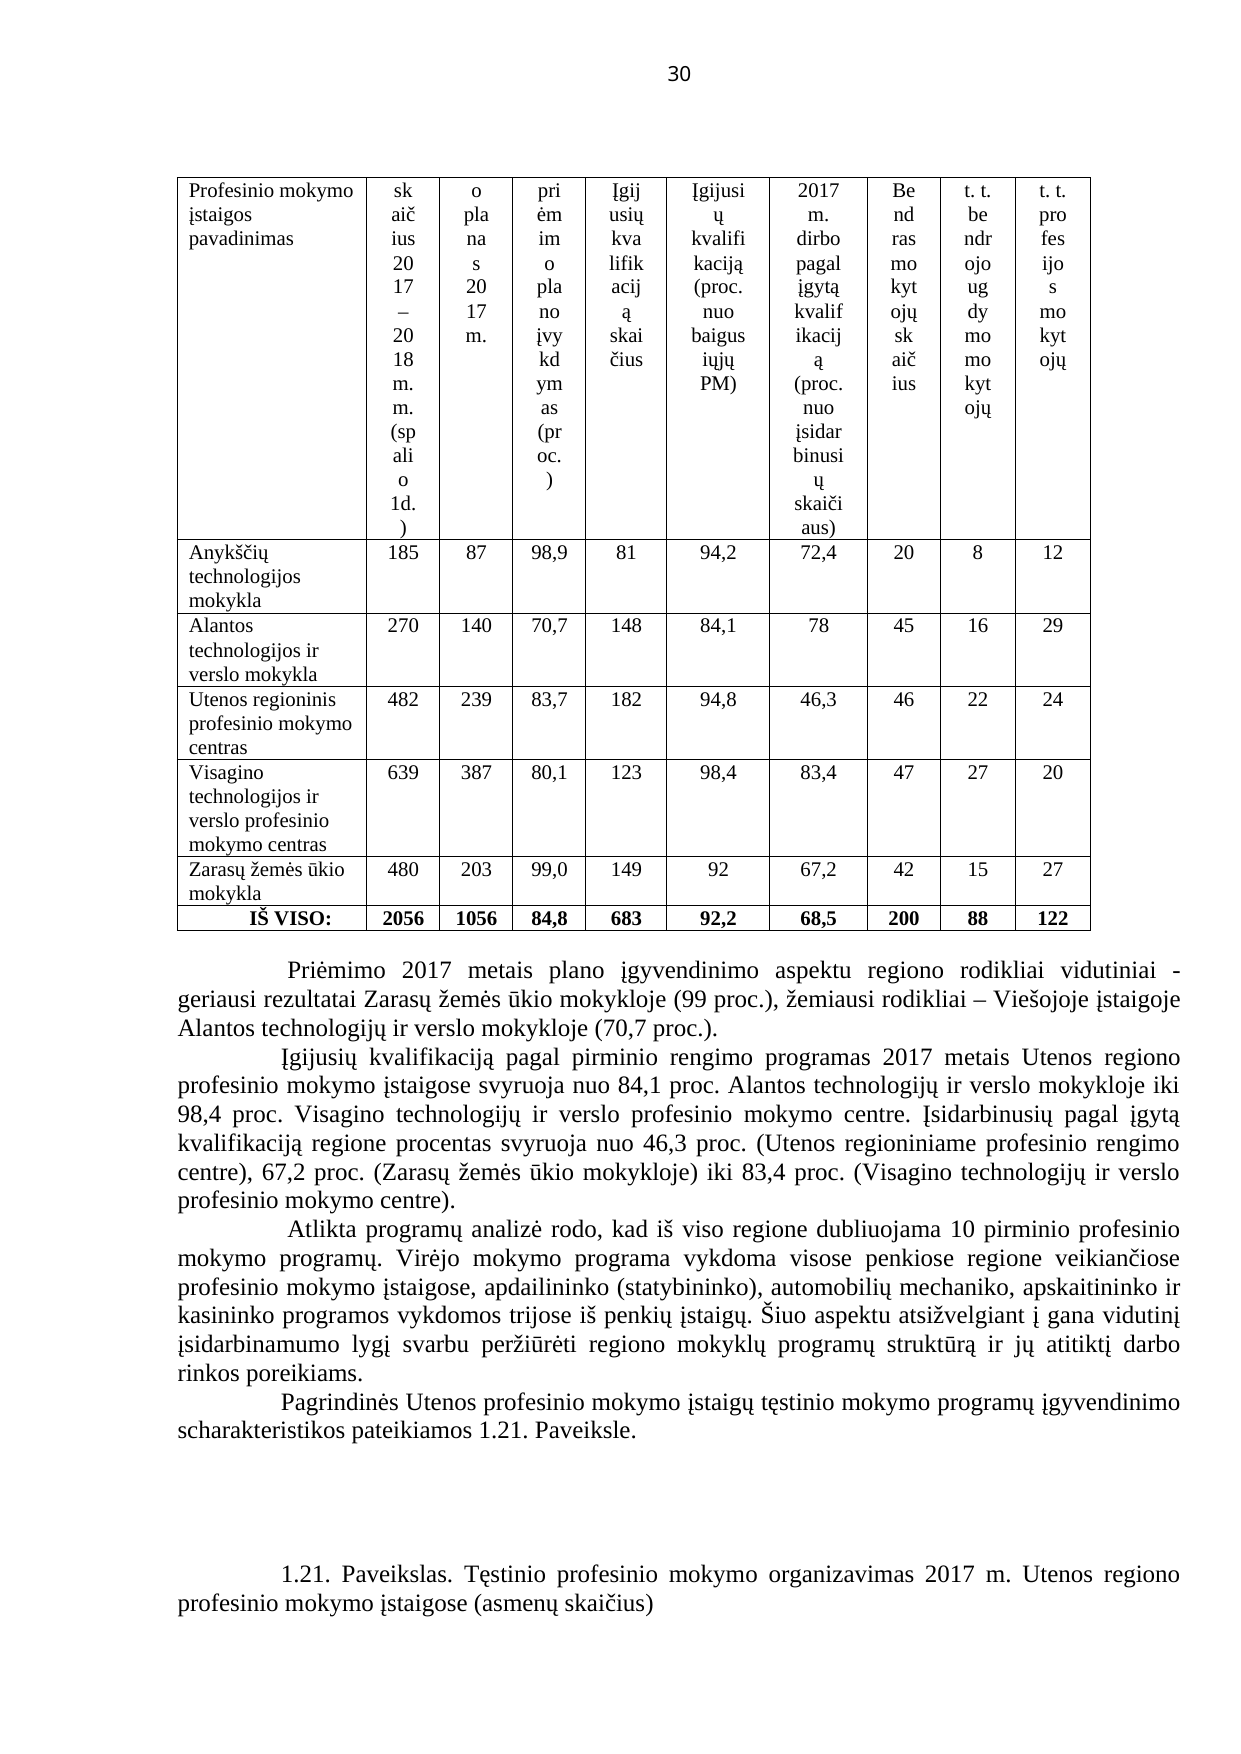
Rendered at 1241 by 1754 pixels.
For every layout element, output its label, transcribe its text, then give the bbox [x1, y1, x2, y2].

table_cell 16 [941, 614, 1015, 686]
table_cell 482 [367, 687, 439, 759]
table_cell 92 [667, 857, 769, 905]
table_cell 27 [941, 760, 1015, 856]
table_cell 20 [1016, 760, 1090, 856]
table_cell 84,8 [513, 906, 585, 930]
table_cell 83,7 [513, 687, 585, 759]
table_cell 24 [1016, 687, 1090, 759]
table_cell 639 [367, 760, 439, 856]
table_cell 29 [1016, 614, 1090, 686]
table_cell Utenos regioninis profesinio mokymo centras [178, 687, 366, 759]
table_cell Bendras mokytojų skaičius [868, 178, 940, 539]
table_cell 387 [440, 760, 512, 856]
table_cell 1056 [440, 906, 512, 930]
table_cell 122 [1016, 906, 1090, 930]
table_cell 8 [941, 540, 1015, 612]
table_cell Anykščių technologijos mokykla [178, 540, 366, 612]
table_cell 92,2 [667, 906, 769, 930]
table_cell Zarasų žemės ūkio mokykla [178, 857, 366, 905]
table_header skaičius 2017–2018 m. m. (spalio 1d.) [367, 178, 439, 539]
table_cell 149 [586, 857, 666, 905]
table_cell 94,2 [667, 540, 769, 612]
table_cell Visagino technologijos ir verslo profesinio mokymo centras [178, 760, 366, 856]
table_cell 185 [367, 540, 439, 612]
table_cell 88 [941, 906, 1015, 930]
table_cell 140 [440, 614, 512, 686]
text Pagrindinės Utenos profesinio mokymo įstaigų tęstinio mokymo programų įgyvendinimo scharakteristikos pateikiamos 1.21. Paveiksle. [177, 1387, 1181, 1444]
table_cell 45 [868, 614, 940, 686]
table_header Profesinio mokymo įstaigos pavadinimas [178, 178, 366, 539]
table_cell 46 [868, 687, 940, 759]
table_cell 70,7 [513, 614, 585, 686]
table_cell 99,0 [513, 857, 585, 905]
text Atlikta programų analizė rodo, kad iš viso regione dubliuojama 10 pirminio profesinio mokymo programų. Virėjo mokymo programa vykdoma visose penkiose regione veikiančiose profesinio mokymo įstaigose, apdailininko (statybininko), automobilių mechaniko, apskaitininko ir kasininko programos vykdomos trijose iš penkių įstaigų. Šiuo aspektu atsižvelgiant į gana vidutinį įsidarbinamumo lygį svarbu peržiūrėti regiono mokyklų programų struktūrą ir jų atitiktį darbo rinkos poreikiams. [177, 1214, 1181, 1387]
table_cell 67,2 [770, 857, 867, 905]
table_cell 42 [868, 857, 940, 905]
table_cell 480 [367, 857, 439, 905]
table_cell 80,1 [513, 760, 585, 856]
table_cell 81 [586, 540, 666, 612]
table_cell IŠ VISO: [178, 906, 366, 930]
table_cell 2017 m. dirbo pagal įgytą kvalifikaciją (proc. nuo įsidarbinusių skaičiaus) [770, 178, 867, 539]
table_cell 83,4 [770, 760, 867, 856]
table_cell 200 [868, 906, 940, 930]
table_cell 47 [868, 760, 940, 856]
table_cell 15 [941, 857, 1015, 905]
table_cell Alantos technologijos ir verslo mokykla [178, 614, 366, 686]
text Priėmimo 2017 metais plano įgyvendinimo aspektu regiono rodikliai vidutiniai - geriausi rezultatai Zarasų žemės ūkio mokykloje (99 proc.), žemiausi rodikliai – Viešojoje įstaigoje Alantos technologijų ir verslo mokykloje (70,7 proc.). [177, 956, 1181, 1042]
table_cell 72,4 [770, 540, 867, 612]
table_cell 27 [1016, 857, 1090, 905]
table_cell 98,4 [667, 760, 769, 856]
table_cell 683 [586, 906, 666, 930]
table_cell 12 [1016, 540, 1090, 612]
table_cell 78 [770, 614, 867, 686]
table_cell 148 [586, 614, 666, 686]
table_cell 98,9 [513, 540, 585, 612]
table_cell 46,3 [770, 687, 867, 759]
table_cell 94,8 [667, 687, 769, 759]
table_header o planas 2017 m. [440, 178, 512, 539]
table_cell 182 [586, 687, 666, 759]
table_cell 87 [440, 540, 512, 612]
text 1.21. Paveikslas. Tęstinio profesinio mokymo organizavimas 2017 m. Utenos regiono profesinio mokymo įstaigose (asmenų skaičius) [177, 1559, 1181, 1617]
table_cell t. t. profesijos mokytojų [1016, 178, 1090, 539]
text Įgijusių kvalifikaciją pagal pirminio rengimo programas 2017 metais Utenos regiono profesinio mokymo įstaigose svyruoja nuo 84,1 proc. Alantos technologijų ir verslo mokykloje iki 98,4 proc. Visagino technologijų ir verslo profesinio mokymo centre. Įsidarbinusių pagal įgytą kvalifikaciją regione procentas svyruoja nuo 46,3 proc. (Utenos regioniniame profesinio rengimo centre), 67,2 proc. (Zarasų žemės ūkio mokykloje) iki 83,4 proc. (Visagino technologijų ir verslo profesinio mokymo centre). [177, 1042, 1181, 1214]
table_cell Įgijusių kvalifikaciją (proc. nuo baigusiųjų PM) [667, 178, 769, 539]
table_cell t. t. bendrojo ugdymo mokytojų [941, 178, 1015, 539]
table_cell 22 [941, 687, 1015, 759]
table_header priėmimo plano įvykdymas (proc.) [513, 178, 585, 539]
table_cell 123 [586, 760, 666, 856]
table_cell 239 [440, 687, 512, 759]
table_cell 68,5 [770, 906, 867, 930]
table_cell 270 [367, 614, 439, 686]
table_cell 2056 [367, 906, 439, 930]
table_cell 20 [868, 540, 940, 612]
table_cell Įgijusių kvalifikaciją skaičius [586, 178, 666, 539]
table_cell 84,1 [667, 614, 769, 686]
table_cell 203 [440, 857, 512, 905]
